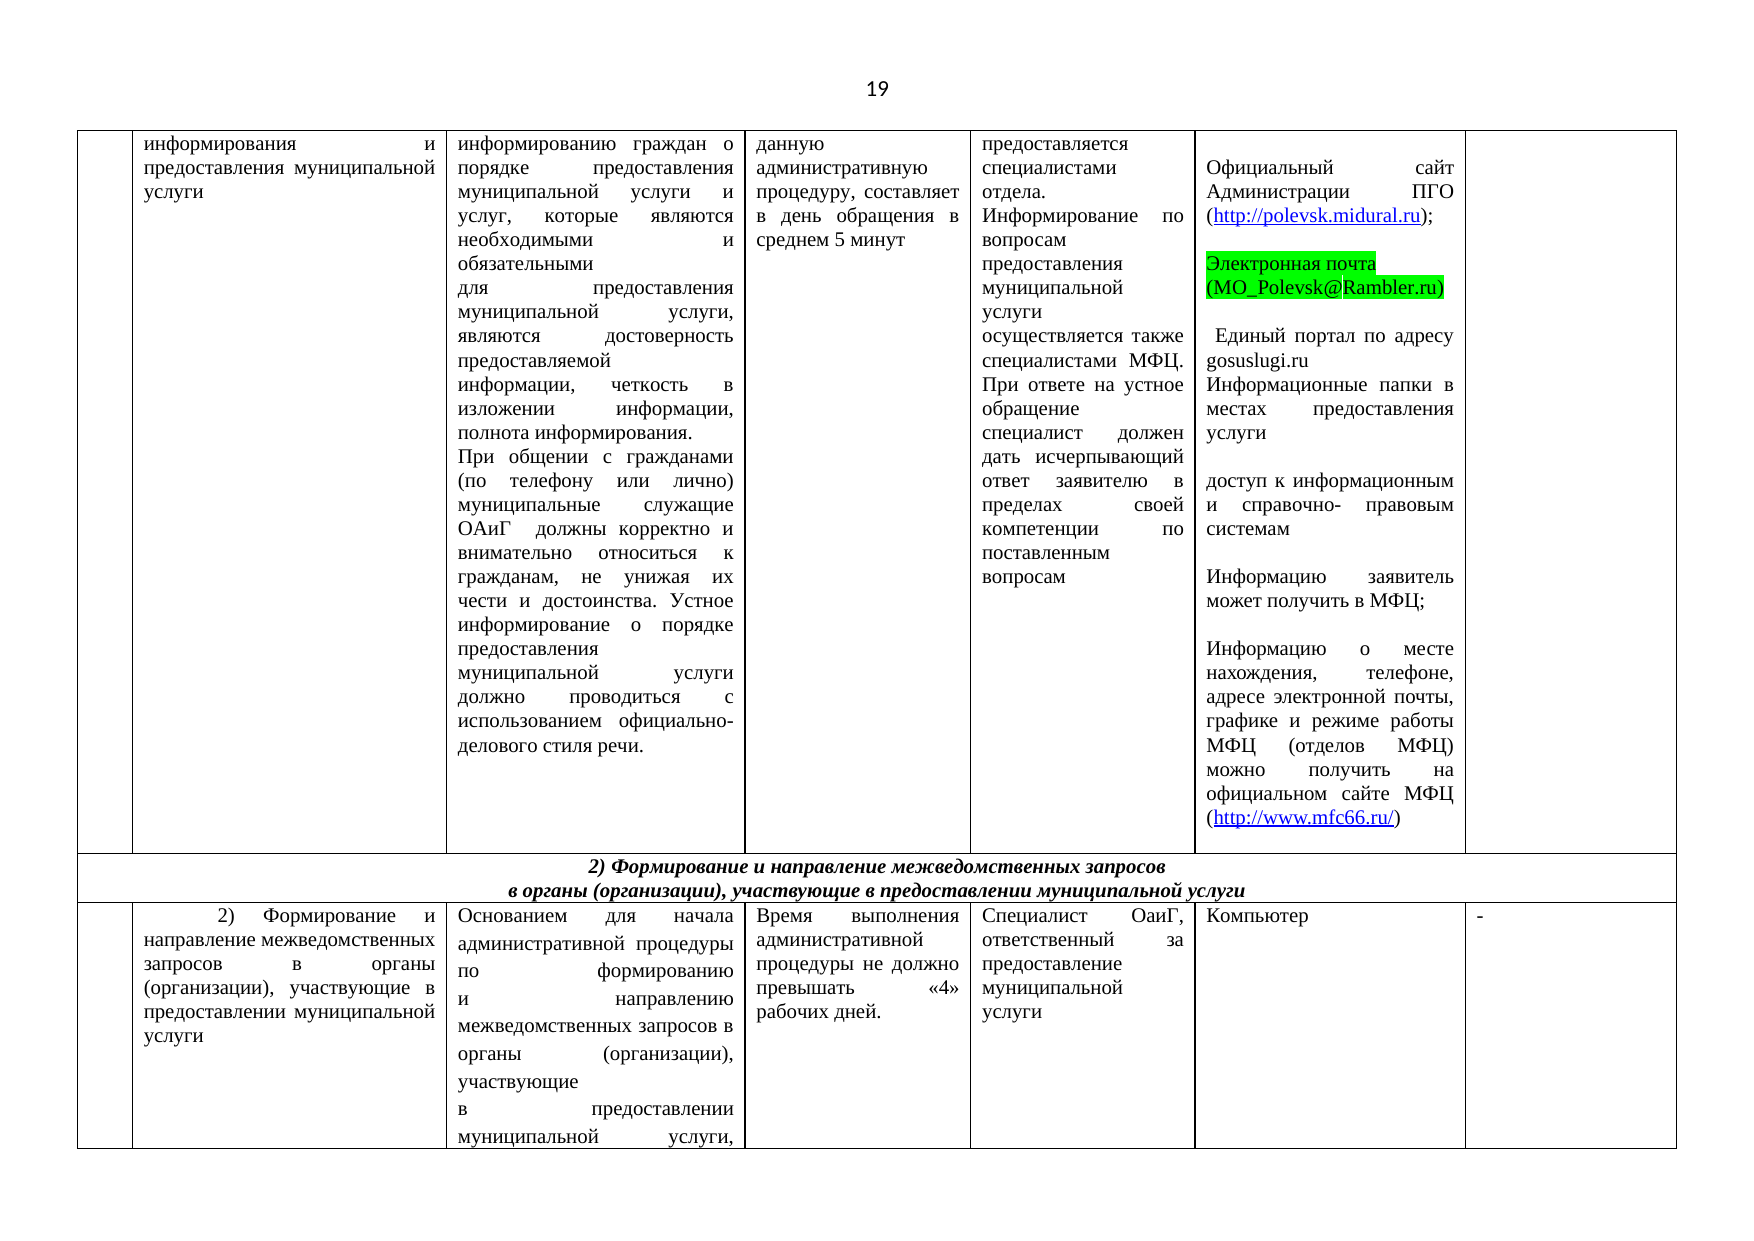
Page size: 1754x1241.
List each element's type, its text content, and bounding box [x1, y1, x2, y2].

table_cell - [1466, 131, 1676, 853]
table_cell Специалист ОаиГ, ответственный за предоставление муниципальной услуги [971, 903, 1194, 1148]
table_cell информированию граждан о порядке предоставления муниципальной услуги и услуг, которые являются необходимыми и обязательными для предоставления муниципальной услуги, являются достоверность предоставляемой информации, четкость в изложении информации, полнота информирования. При общении с гражданами (по телефону или лично) муниципальные служащие ОАиГ должны корректно и внимательно относиться к гражданам, не унижая их чести и достоинства. Устное информирование о порядке предоставления муниципальной услуги должно проводиться с использованием официально-делового стиля речи. [447, 131, 744, 853]
table_cell Официальный сайт Администрации ПГО (http://polevsk.midural.ru); Электронная почта (МO_Polevsk@Rambler.ru) Единый портал по адресу gosuslugi.ru Информационные папки в местах предоставления услуги доступ к информационным и справочно- правовым системам Информацию заявитель может получить в МФЦ; Информацию о месте нахождения, телефоне, адресе электронной почты, графике и режиме работы МФЦ (отделов МФЦ) можно получить на официальном сайте МФЦ (http://www.mfc66.ru/) [1196, 131, 1465, 853]
table_cell Основанием для начала административной процедуры по формированию и направлению межведомственных запросов в органы (организации), участвующие в предоставлении муниципальной услуги, [447, 903, 744, 1148]
table_cell [78, 903, 132, 1148]
table_cell Время выполнения административной процедуры не должно превышать «4» рабочих дней. [746, 903, 970, 1148]
table_cell информирования и предоставления муниципальной услуги [133, 131, 446, 853]
table_cell предоставляется специалистами отдела. Информирование по вопросам предоставления муниципальной услуги осуществляется также специалистами МФЦ. При ответе на устное обращение специалист должен дать исчерпывающий ответ заявителю в пределах своей компетенции по поставленным вопросам [971, 131, 1194, 853]
table_cell 2) Формирование и направление межведомственных запросов в органы (организации), участвующие в предоставлении муниципальной услуги [78, 854, 1676, 902]
table_cell 2) Формирование и направление межведомственных запросов в органы (организации), участвующие в предоставлении муниципальной услуги [133, 903, 446, 1148]
table_cell [78, 131, 132, 853]
table_cell Компьютер [1196, 903, 1465, 1148]
table_cell - [1466, 903, 1676, 1148]
table_cell данную административную процедуру, составляет в день обращения в среднем 5 минут [746, 131, 970, 853]
